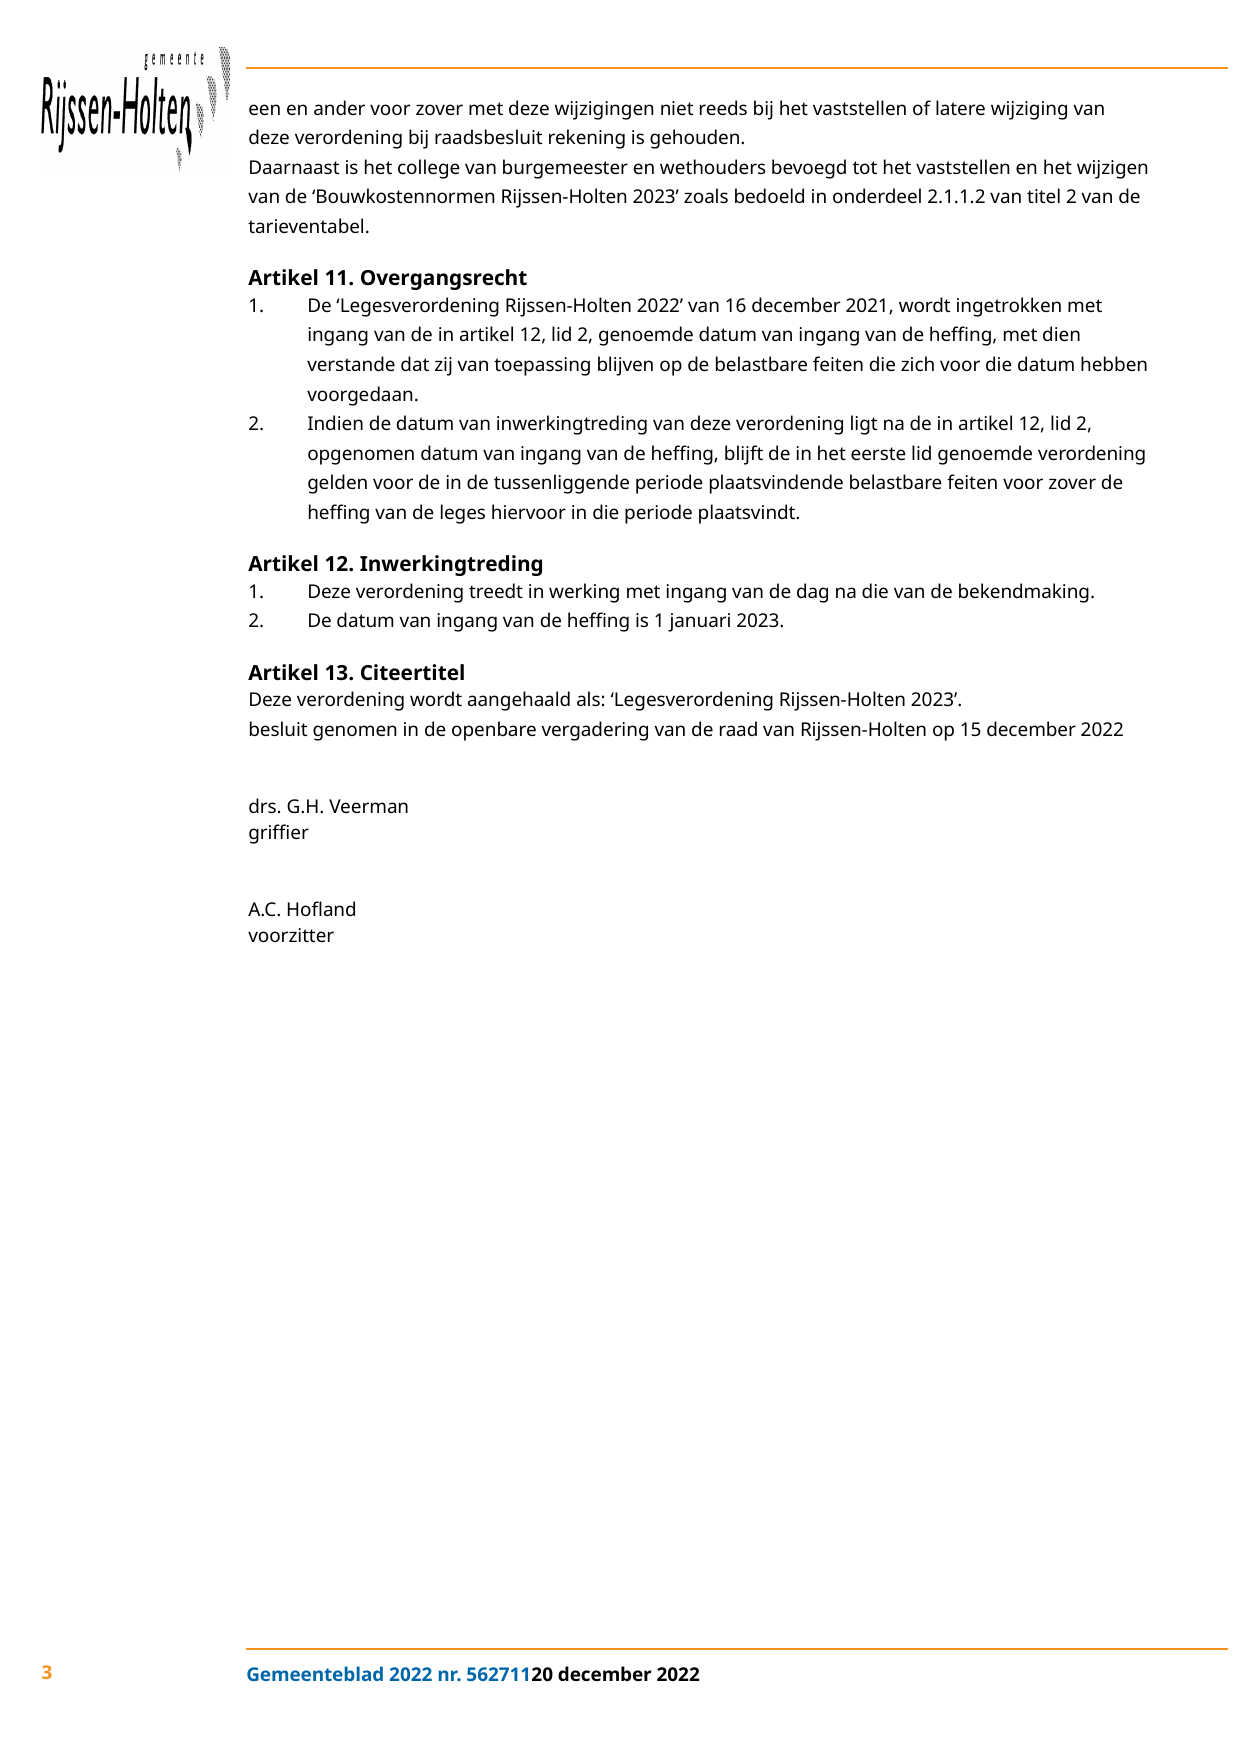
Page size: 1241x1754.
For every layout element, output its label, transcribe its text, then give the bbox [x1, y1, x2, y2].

text Artikel 11. Overgangsrecht [248, 263, 1152, 292]
text Artikel 12. Inwerkingtreding [248, 549, 1152, 578]
list De datum van ingang van de heffing is 1 januari 2023. [248, 607, 1152, 633]
list Indien de datum van inwerkingtreding van deze verordening ligt na de in artikel 12, lid 2, opgenomen datum van ingang van de heffing, blijft de in het eerste lid genoemde verordening gelden voor de in de tussenliggende periode plaatsvindende belastbare feiten voor zover de heffing van de leges hiervoor in die periode plaatsvindt. [248, 410, 1152, 525]
text voorzitter [248, 922, 1152, 947]
text Deze verordening wordt aangehaald als: ‘Legesverordening Rijssen-Holten 2023’. [248, 686, 1152, 712]
list Deze verordening treedt in werking met ingang van de dag na die van de bekendmaking. [248, 578, 1152, 604]
text griffier [248, 819, 1152, 844]
text besluit genomen in de openbare vergadering van de raad van Rijssen-Holten op 15 december 2022 [248, 716, 1152, 742]
text drs. G.H. Veerman [248, 793, 1152, 819]
text Daarnaast is het college van burgemeester en wethouders bevoegd tot het vaststellen en het wijzigen van de ‘Bouwkostennormen Rijssen-Holten 2023’ zoals bedoeld in onderdeel 2.1.1.2 van titel 2 van de tarieventabel. [248, 154, 1152, 239]
picture [41, 47, 231, 172]
text Artikel 13. Citeertitel [248, 658, 1152, 686]
text een en ander voor zover met deze wijzigingen niet reeds bij het vaststellen of latere wijziging van deze verordening bij raadsbesluit rekening is gehouden. [248, 95, 1152, 150]
text A.C. Hofland [248, 896, 1152, 922]
list De ‘Legesverordening Rijssen-Holten 2022’ van 16 december 2021, wordt ingetrokken met ingang van de in artikel 12, lid 2, genoemde datum van ingang van de heffing, met dien verstande dat zij van toepassing blijven op de belastbare feiten die zich voor die datum hebben voorgedaan. [248, 292, 1152, 406]
